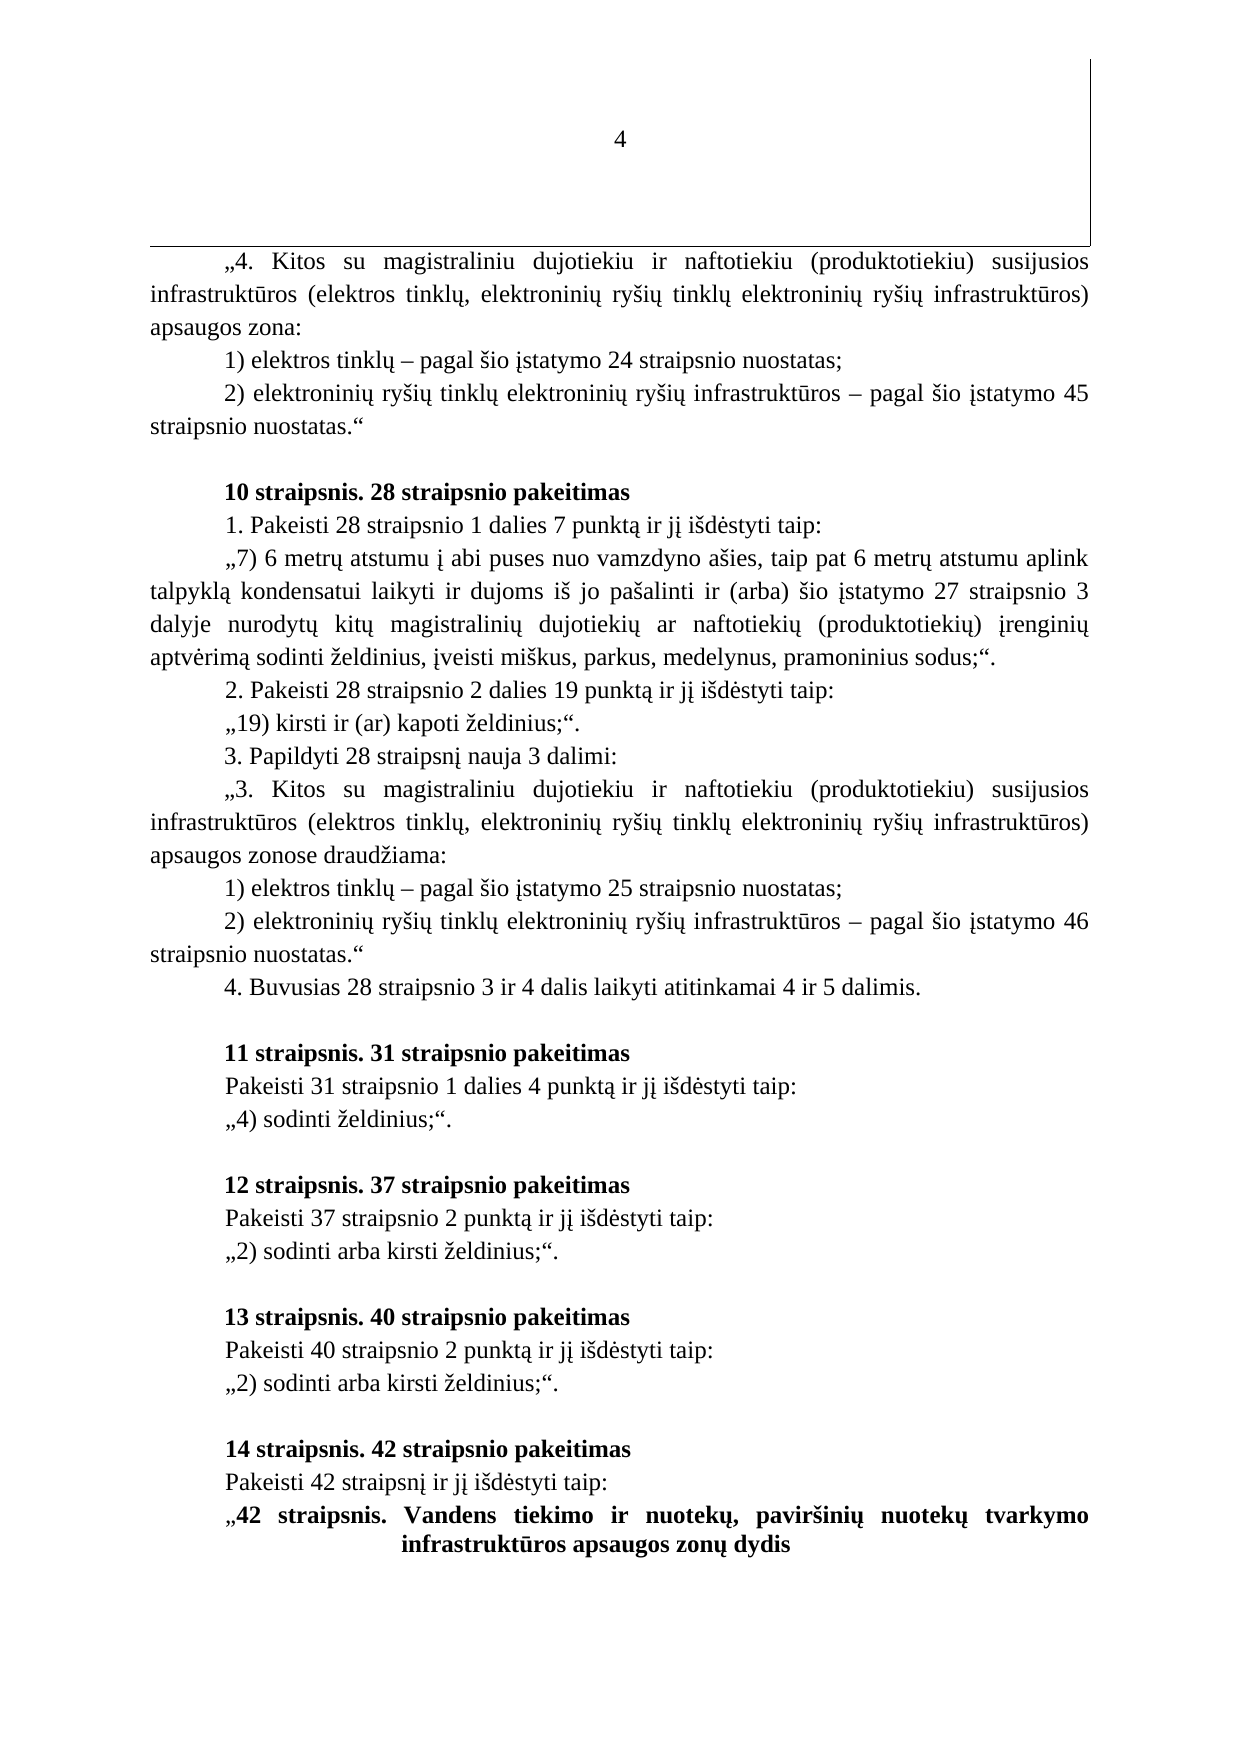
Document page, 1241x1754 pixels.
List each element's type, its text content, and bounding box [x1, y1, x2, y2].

text „4) sodinti želdinius;“. [150, 1104, 1090, 1133]
text 2. Pakeisti 28 straipsnio 2 dalies 19 punktą ir jį išdėstyti taip: [150, 675, 1090, 704]
text Pakeisti 42 straipsnį ir jį išdėstyti taip: [150, 1467, 1090, 1496]
text „42 straipsnis. Vandens tiekimo ir nuotekų, paviršinių nuotekų tvarkymo infrastruktūros apsaugos zonų dydis [225, 1501, 1090, 1558]
text „3. Kitos su magistraliniu dujotiekiu ir naftotiekiu (produktotiekiu) susijusios infrastruktūros (elektros tinklų, elektroninių ryšių tinklų elektroninių ryšių infrastruktūros) apsaugos zonose draudžiama: [150, 774, 1090, 869]
text „2) sodinti arba kirsti želdinius;“. [150, 1368, 1090, 1397]
text Pakeisti 37 straipsnio 2 punktą ir jį išdėstyti taip: [150, 1203, 1090, 1232]
text „4. Kitos su magistraliniu dujotiekiu ir naftotiekiu (produktotiekiu) susijusios infrastruktūros (elektros tinklų, elektroninių ryšių tinklų elektroninių ryšių infrastruktūros) apsaugos zona: [150, 246, 1090, 341]
text 4. Buvusias 28 straipsnio 3 ir 4 dalis laikyti atitinkamai 4 ir 5 dalimis. [150, 972, 1090, 1001]
text „2) sodinti arba kirsti želdinius;“. [150, 1236, 1090, 1265]
text 13 straipsnis. 40 straipsnio pakeitimas [150, 1302, 1090, 1331]
text 3. Papildyti 28 straipsnį nauja 3 dalimi: [150, 741, 1090, 770]
text Pakeisti 40 straipsnio 2 punktą ir jį išdėstyti taip: [150, 1335, 1090, 1364]
text Pakeisti 31 straipsnio 1 dalies 4 punktą ir jį išdėstyti taip: [150, 1071, 1090, 1100]
text „19) kirsti ir (ar) kapoti želdinius;“. [150, 708, 1090, 737]
text 1) elektros tinklų – pagal šio įstatymo 25 straipsnio nuostatas; [150, 873, 1090, 902]
text 12 straipsnis. 37 straipsnio pakeitimas [150, 1170, 1090, 1199]
text 14 straipsnis. 42 straipsnio pakeitimas [150, 1434, 1090, 1463]
text 11 straipsnis. 31 straipsnio pakeitimas [150, 1038, 1090, 1067]
text 1) elektros tinklų – pagal šio įstatymo 24 straipsnio nuostatas; [150, 345, 1090, 373]
text 2) elektroninių ryšių tinklų elektroninių ryšių infrastruktūros – pagal šio įstatymo 45 straipsnio nuostatas.“ [150, 378, 1090, 439]
text „7) 6 metrų atstumu į abi puses nuo vamzdyno ašies, taip pat 6 metrų atstumu aplink talpyklą kondensatui laikyti ir dujoms iš jo pašalinti ir (arba) šio įstatymo 27 straipsnio 3 dalyje nurodytų kitų magistralinių dujotiekių ar naftotiekių (produktotiekių) įrenginių aptvėrimą sodinti želdinius, įveisti miškus, parkus, medelynus, pramoninius sodus;“. [150, 543, 1090, 671]
text 1. Pakeisti 28 straipsnio 1 dalies 7 punktą ir jį išdėstyti taip: [150, 510, 1090, 539]
text 10 straipsnis. 28 straipsnio pakeitimas [150, 477, 1090, 506]
text 2) elektroninių ryšių tinklų elektroninių ryšių infrastruktūros – pagal šio įstatymo 46 straipsnio nuostatas.“ [150, 906, 1090, 968]
